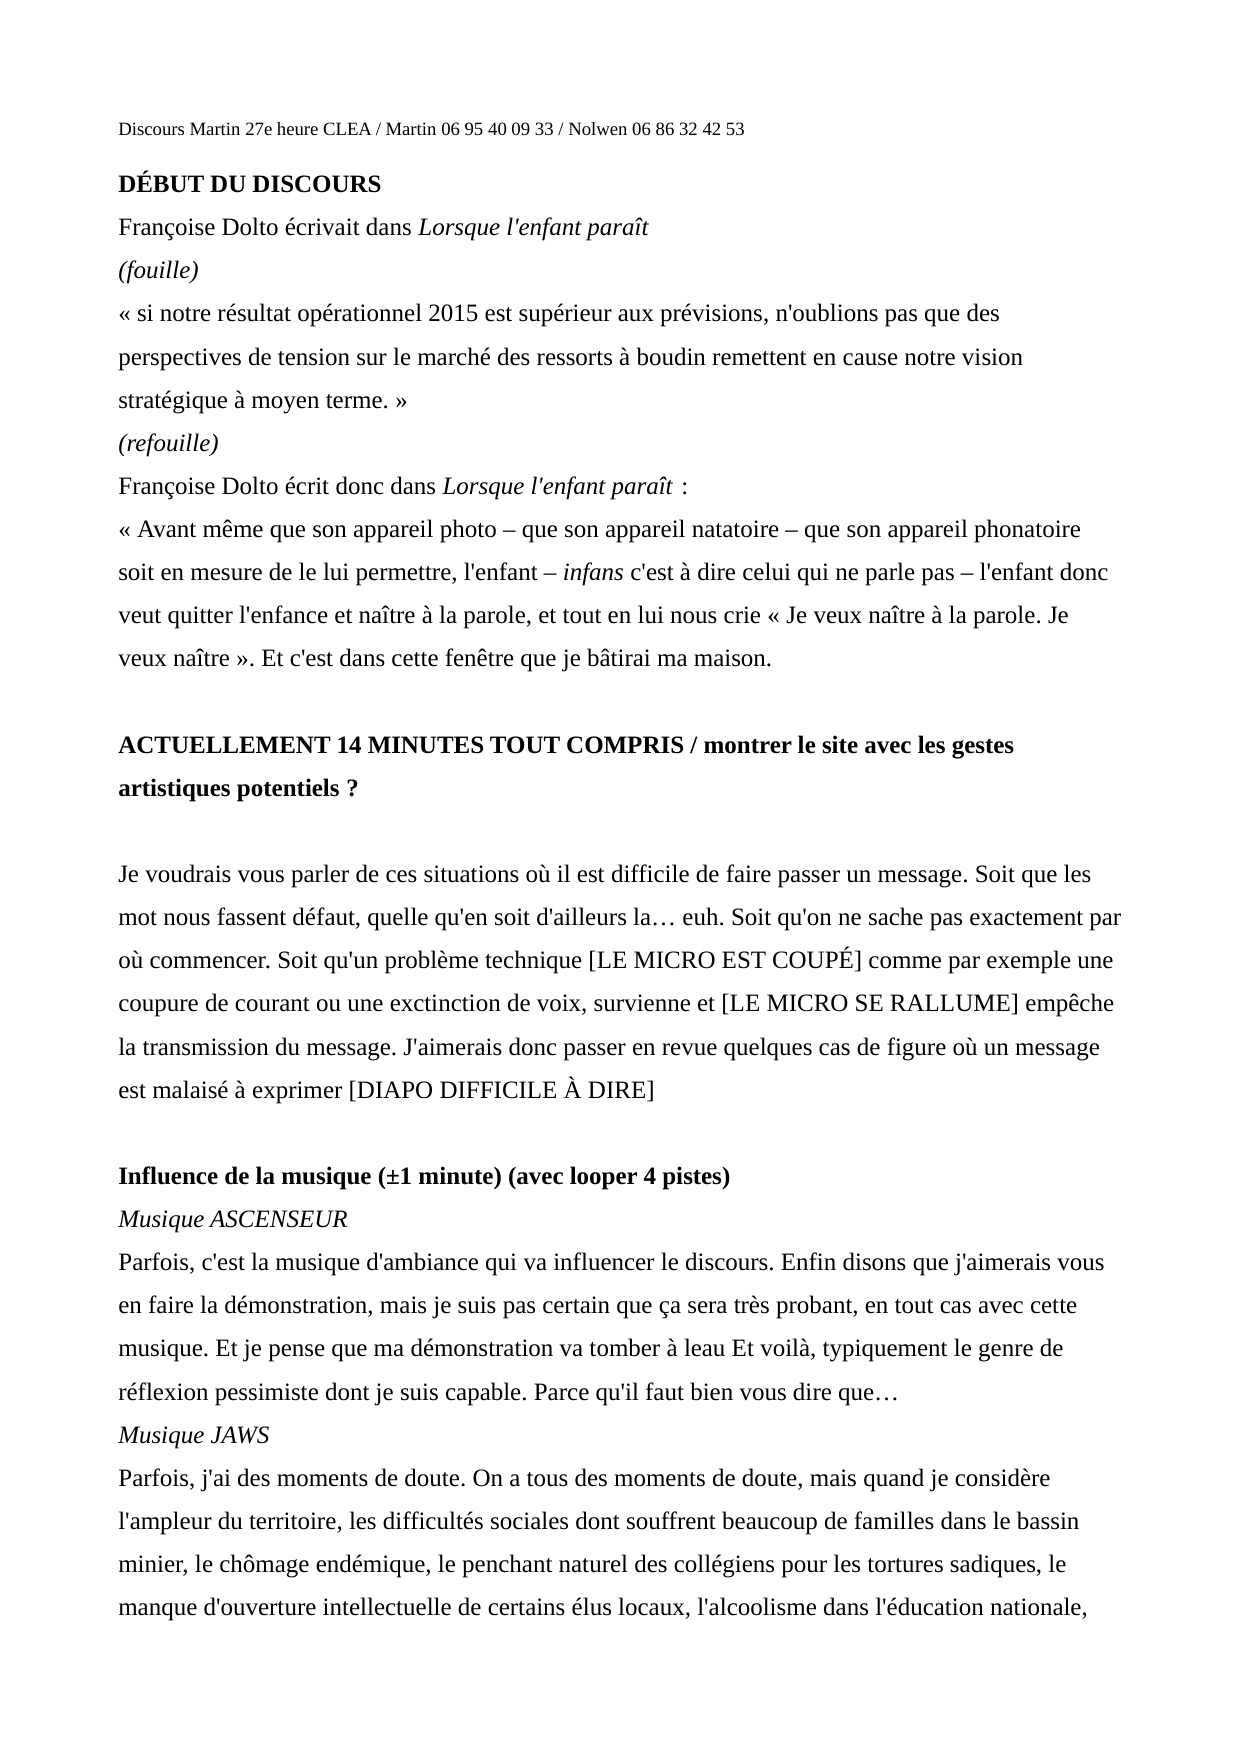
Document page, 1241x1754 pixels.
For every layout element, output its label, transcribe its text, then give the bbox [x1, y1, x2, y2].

text Françoise Dolto écrivait dans Lorsque l'enfant paraît [118, 212, 1122, 241]
text Musique JAWS [118, 1420, 1122, 1448]
text Parfois, c'est la musique d'ambiance qui va influencer le discours. Enfin disons que j'aimerais vous en faire la démonstration, mais je suis pas certain que ça sera très probant, en tout cas avec cette musique. Et je pense que ma démonstration va tomber à leau Et voilà, typiquement le genre de réflexion pessimiste dont je suis capable. Parce qu'il faut bien vous dire que… [118, 1247, 1122, 1405]
text DÉBUT DU DISCOURS [118, 169, 1122, 198]
text Françoise Dolto écrit donc dans Lorsque l'enfant paraît : [118, 471, 1122, 500]
text « Avant même que son appareil photo – que son appareil natatoire – que son appareil phonatoire soit en mesure de le lui permettre, l'enfant – infans c'est à dire celui qui ne parle pas – l'enfant donc veut quitter l'enfance et naître à la parole, et tout en lui nous crie « Je veux naître à la parole. Je veux naître ». Et c'est dans cette fenêtre que je bâtirai ma maison. [118, 514, 1122, 672]
text (fouille) [118, 255, 1122, 284]
text ACTUELLEMENT 14 MINUTES TOUT COMPRIS / montrer le site avec les gestes artistiques potentiels ? [118, 730, 1122, 802]
text (refouille) [118, 428, 1122, 457]
text Je voudrais vous parler de ces situations où il est difficile de faire passer un message. Soit que les mot nous fassent défaut, quelle qu'en soit d'ailleurs la… euh. Soit qu'on ne sache pas exactement par où commencer. Soit qu'un problème technique [LE MICRO EST COUPÉ] comme par exemple une coupure de courant ou une exctinction de voix, survienne et [LE MICRO SE RALLUME] empêche la transmission du message. J'aimerais donc passer en revue quelques cas de figure où un message est malaisé à exprimer [DIAPO DIFFICILE À DIRE] [118, 859, 1122, 1103]
text Influence de la musique (±1 minute) (avec looper 4 pistes) [118, 1161, 1122, 1190]
text « si notre résultat opérationnel 2015 est supérieur aux prévisions, n'oublions pas que des perspectives de tension sur le marché des ressorts à boudin remettent en cause notre vision stratégique à moyen terme. » [118, 298, 1122, 413]
text Musique ASCENSEUR [118, 1204, 1122, 1233]
text Parfois, j'ai des moments de doute. On a tous des moments de doute, mais quand je considère l'ampleur du territoire, les difficultés sociales dont souffrent beaucoup de familles dans le bassin minier, le chômage endémique, le penchant naturel des collégiens pour les tortures sadiques, le manque d'ouverture intellectuelle de certains élus locaux, l'alcoolisme dans l'éducation nationale, [118, 1463, 1122, 1621]
